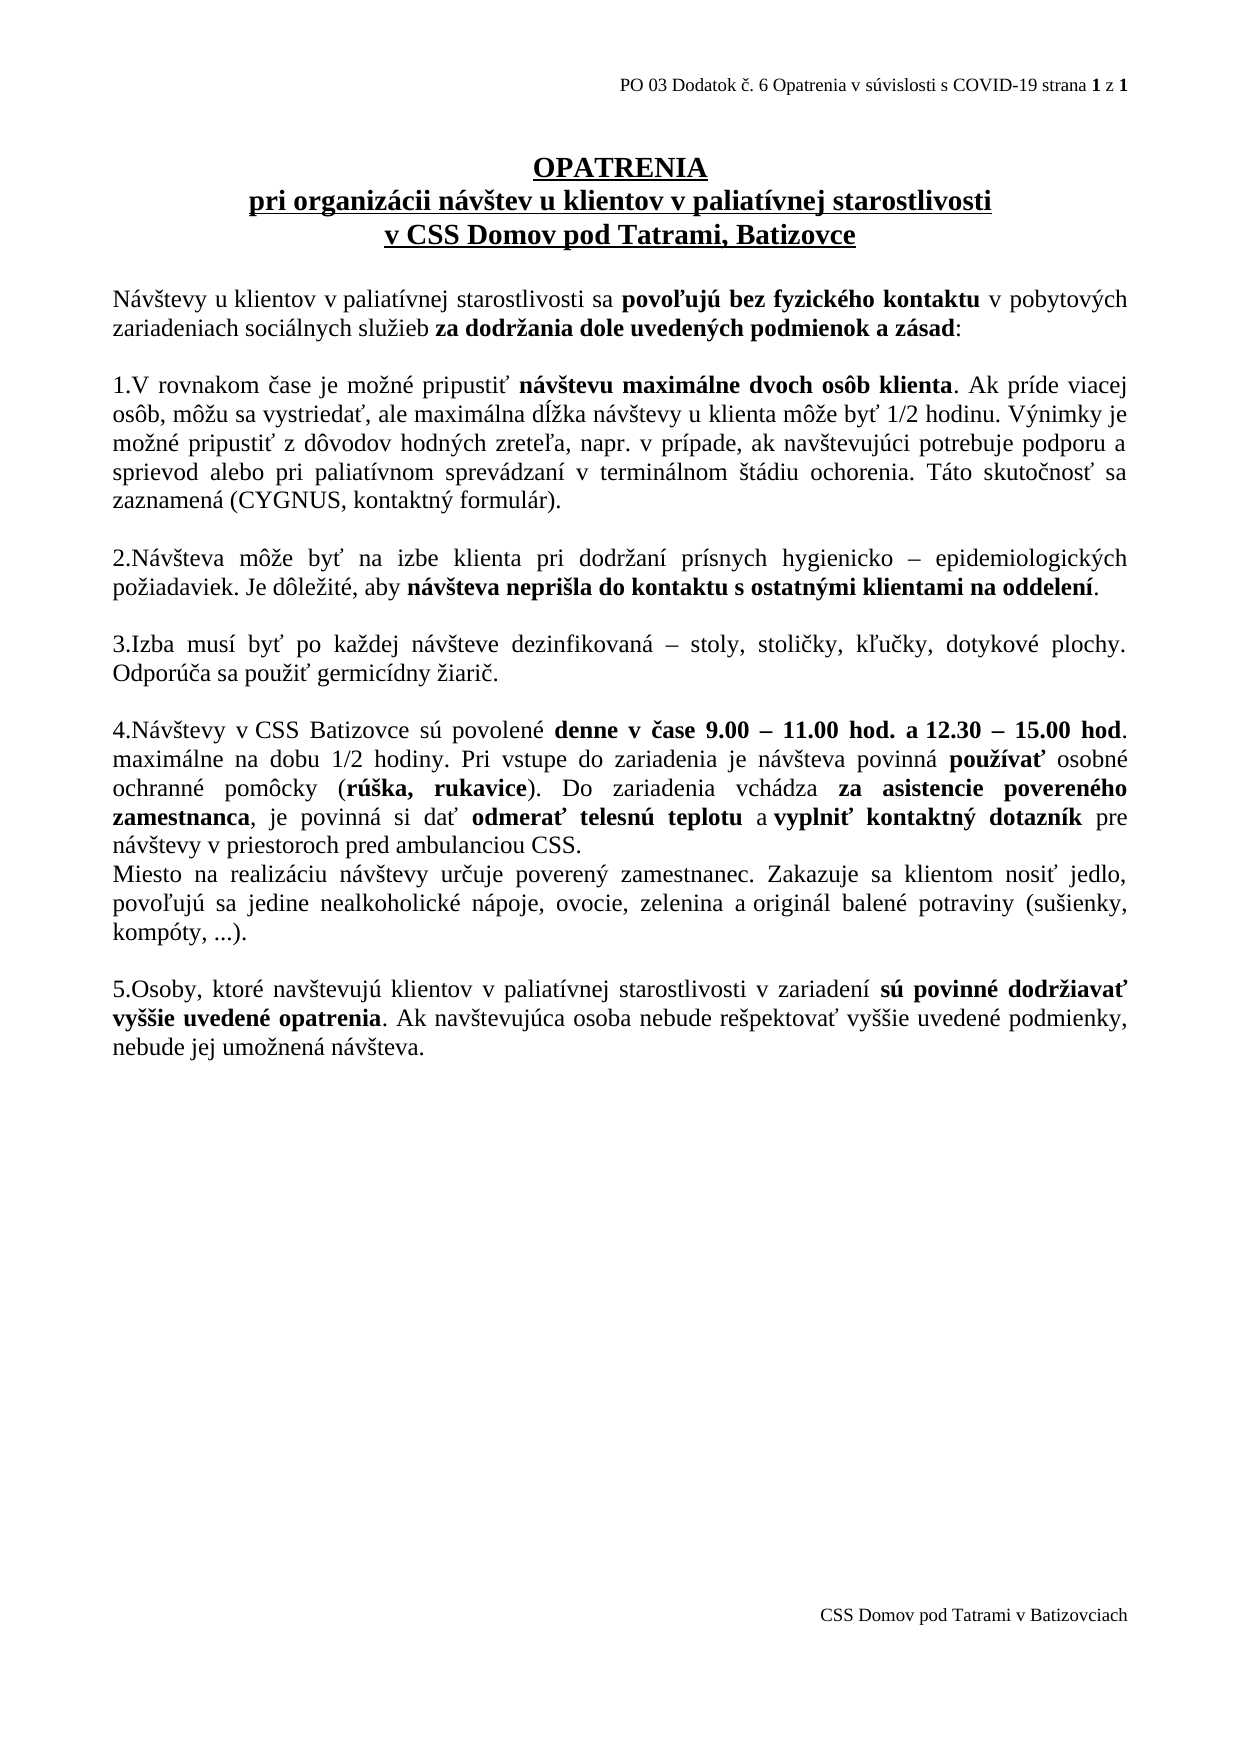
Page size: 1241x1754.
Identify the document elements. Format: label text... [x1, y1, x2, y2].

text 3.Izba musí byť po každej návšteve dezinfikovaná – stoly, stoličky, kľučky, dotykové plochy. Odporúča sa použiť germicídny žiarič. [112, 629, 1128, 687]
text v CSS Domov pod Tatrami, Batizovce [112, 217, 1128, 251]
text 2.Návšteva môže byť na izbe klienta pri dodržaní prísnych hygienicko – epidemiologických požiadaviek. Je dôležité, aby návšteva neprišla do kontaktu s ostatnými klientami na oddelení. [112, 543, 1128, 600]
text 5.Osoby, ktoré navštevujú klientov v paliatívnej starostlivosti v zariadení sú povinné dodržiavať vyššie uvedené opatrenia. Ak navštevujúca osoba nebude rešpektovať vyššie uvedené podmienky, nebude jej umožnená návšteva. [112, 974, 1128, 1060]
text Návštevy u klientov v paliatívnej starostlivosti sa povoľujú bez fyzického kontaktu v pobytových zariadeniach sociálnych služieb za dodržania dole uvedených podmienok a zásad: [112, 284, 1128, 342]
text OPATRENIA [112, 150, 1128, 183]
text pri organizácii návštev u klientov v paliatívnej starostlivosti [112, 183, 1128, 217]
text 4.Návštevy v CSS Batizovce sú povolené denne v čase 9.00 – 11.00 hod. a 12.30 – 15.00 hod. maximálne na dobu 1/2 hodiny. Pri vstupe do zariadenia je návšteva povinná používať osobné ochranné pomôcky (rúška, rukavice). Do zariadenia vchádza za asistencie povereného zamestnanca, je povinná si dať odmerať telesnú teplotu a vyplniť kontaktný dotazník pre návštevy v priestoroch pred ambulanciou CSS. [112, 715, 1128, 859]
text 1.V rovnakom čase je možné pripustiť návštevu maximálne dvoch osôb klienta. Ak príde viacej osôb, môžu sa vystriedať, ale maximálna dĺžka návštevy u klienta môže byť 1/2 hodinu. Výnimky je možné pripustiť z dôvodov hodných zreteľa, napr. v prípade, ak navštevujúci potrebuje podporu a sprievod alebo pri paliatívnom sprevádzaní v terminálnom štádiu ochorenia. Táto skutočnosť sa zaznamená (CYGNUS, kontaktný formulár). [112, 370, 1128, 514]
text Miesto na realizáciu návštevy určuje poverený zamestnanec. Zakazuje sa klientom nosiť jedlo, povoľujú sa jedine nealkoholické nápoje, ovocie, zelenina a originál balené potraviny (sušienky, kompóty, ...). [112, 859, 1128, 945]
